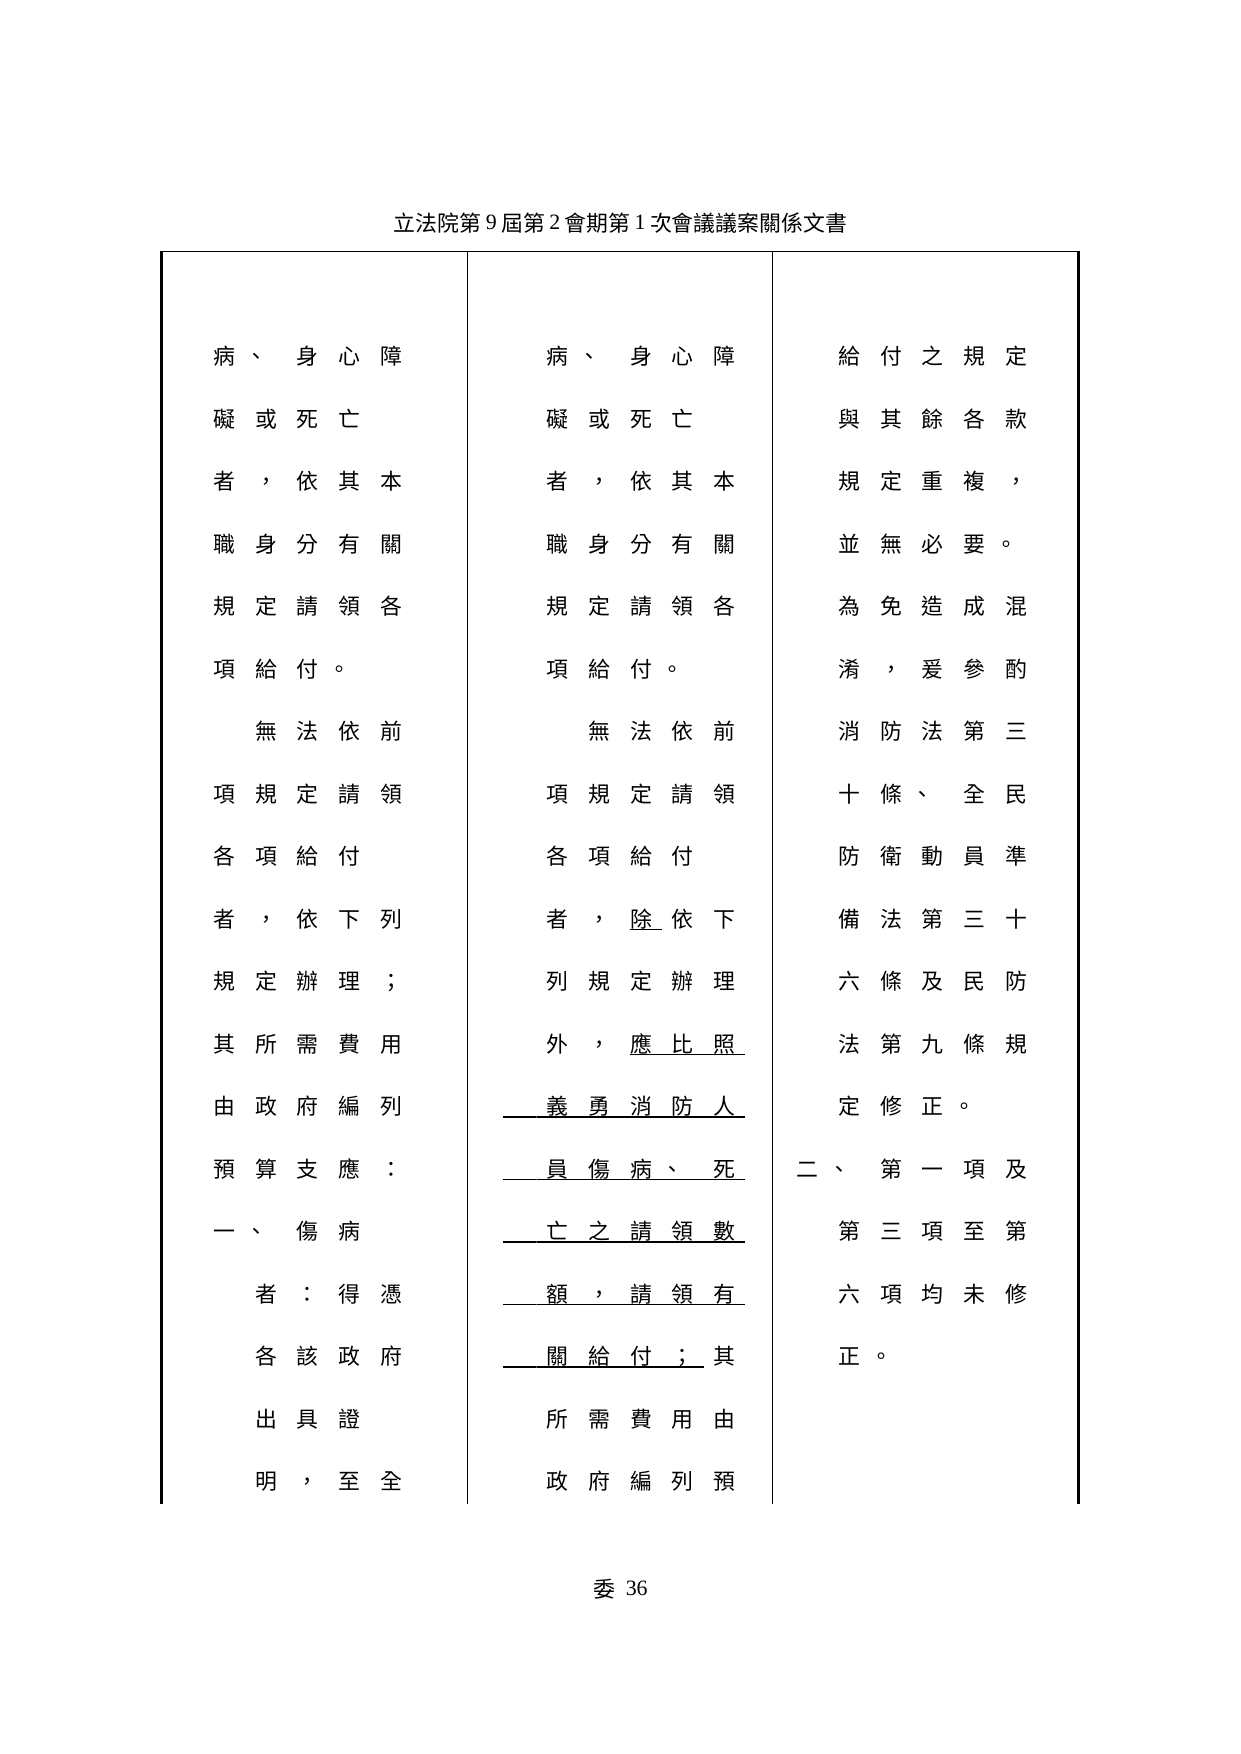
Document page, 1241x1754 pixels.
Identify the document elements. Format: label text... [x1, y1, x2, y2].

table_cell 病、身心障礙或死亡者，依其本職身分有關規定請領各項給付。 無法依前項規定請領各項給付者，除依下列規定辦理外，應比照義勇消防人員傷病、死亡之請領數額，請領有關給付；其所需費用由政府編列預 [468, 252, 772, 1504]
table_cell 病、身心障礙或死亡者，依其本職身分有關規定請領各項給付。 無法依前項規定請領各項給付者，依下列規定辦理；其所需費用由政府編列預算支應： 一、傷病者：得憑各該政府出具證明，至全 [163, 252, 467, 1504]
table_cell 給付之規定與其餘各款規定重複，並無必要。為免造成混淆，爰參酌消防法第三十條、全民防衛動員準備法第三十六條及民防法第九條規定修正。 二、第一項及第三項至第六項均未修正。 [773, 252, 1077, 1504]
